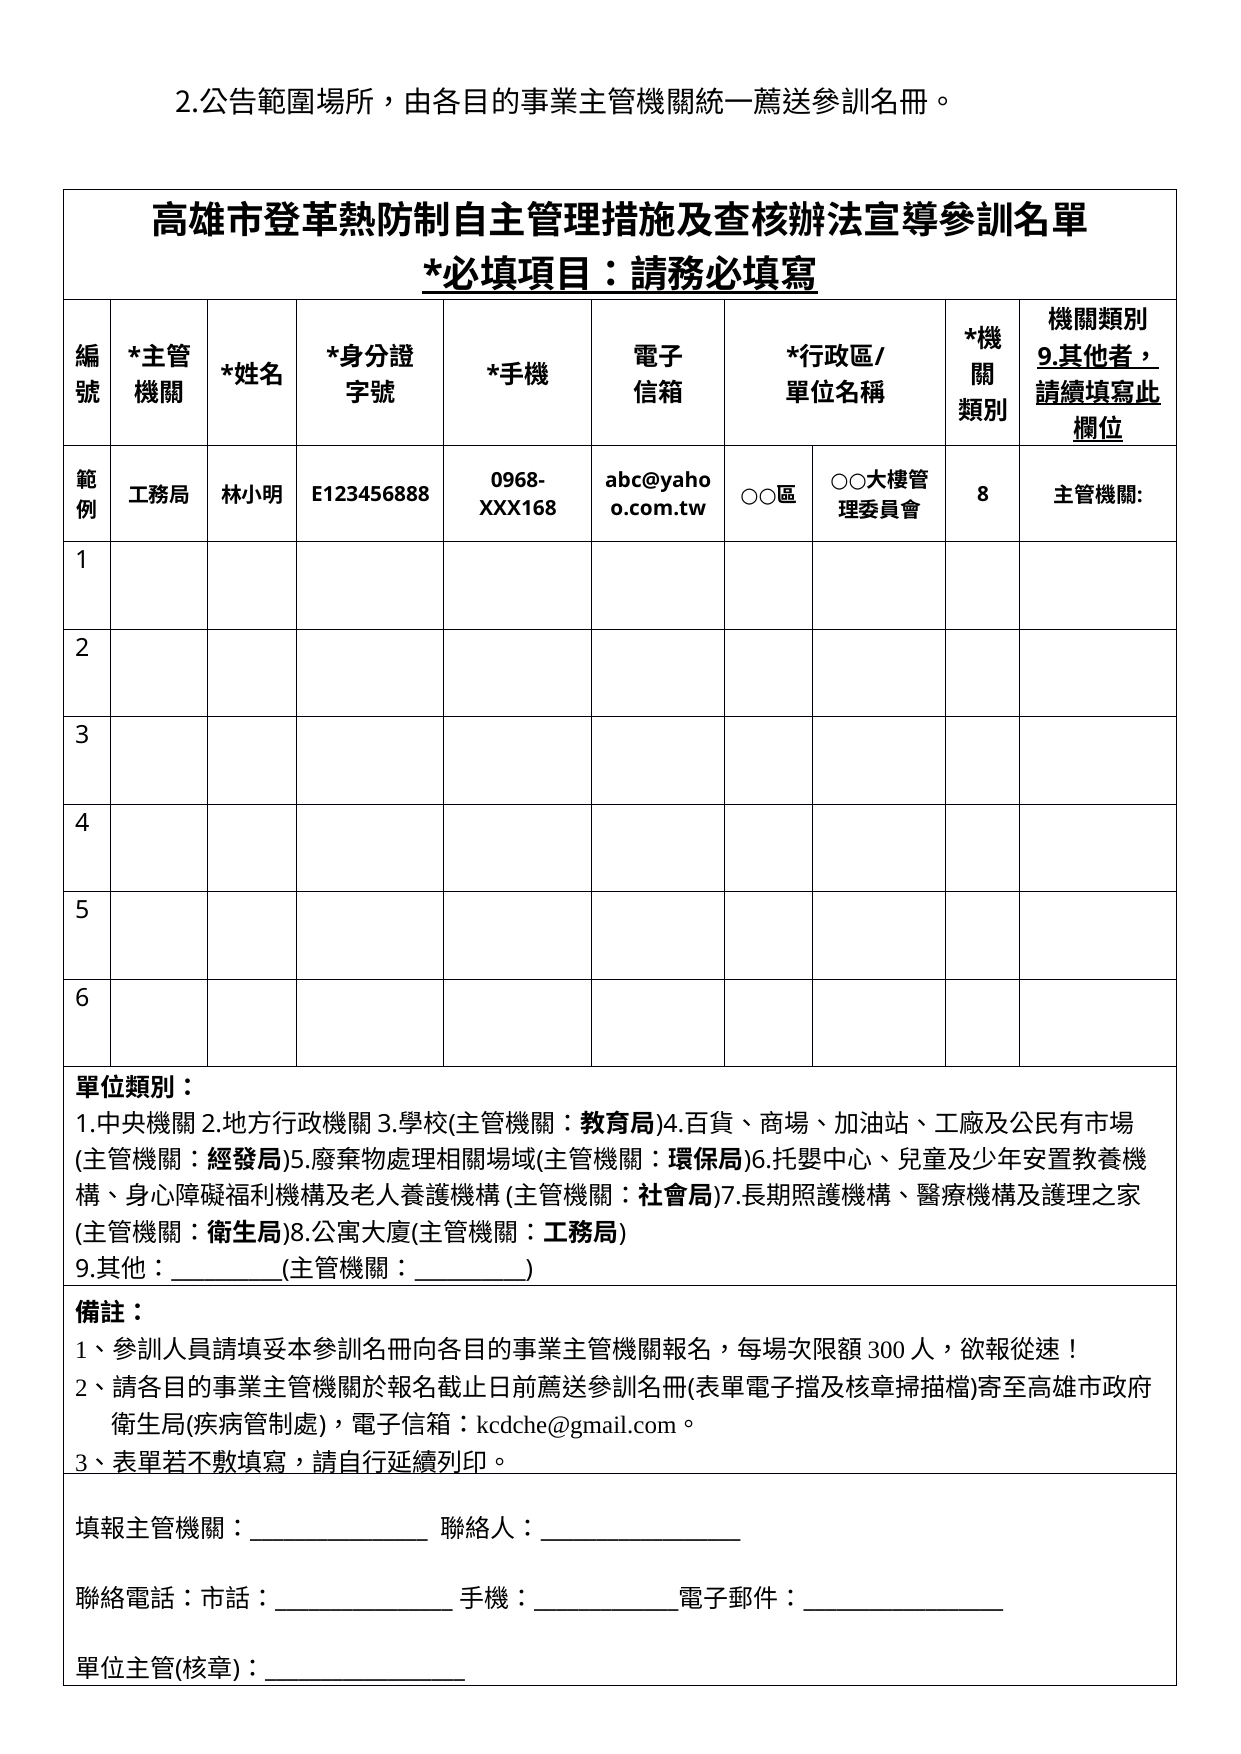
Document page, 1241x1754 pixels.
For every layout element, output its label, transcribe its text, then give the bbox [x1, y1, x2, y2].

table_cell [725, 717, 812, 803]
table_cell [1020, 542, 1176, 628]
table_cell [813, 542, 945, 628]
table_cell 主管機關: [1020, 446, 1176, 541]
table_cell [444, 542, 591, 628]
table_cell E123456888 [297, 446, 443, 541]
table_cell [946, 717, 1019, 803]
table_cell [592, 630, 724, 716]
text 2.公告範圍場所，由各目的事業主管機關統一薦送參訓名冊。 [175, 79, 1165, 121]
table_cell [813, 717, 945, 803]
table_cell 單位類別： 1.中央機關2.地方行政機關3.學校(主管機關：教育局)4.百貨、商場、加油站、工廠及公民有市場(主管機關：經發局)5.廢棄物處理相關場域(主管機關：環保局)6.托嬰中心、兒童及少年安置教養機構、身心障礙福利機構及老人養護機構 (主管機關：社會局)7.長期照護機構、醫療機構及護理之家 (主管機關：衛生局)8.公寓大廈(主管機關：工務局) 9.其他：__________(主管機關：__________) [64, 1067, 1176, 1284]
table_cell 1 [64, 542, 110, 628]
table_cell [444, 630, 591, 716]
table_cell 8 [946, 446, 1019, 541]
table_cell 5 [64, 892, 110, 978]
table_cell 範例 [64, 446, 110, 541]
table_cell [297, 717, 443, 803]
table_cell 電子 信箱 [592, 300, 724, 445]
table_cell [946, 892, 1019, 978]
table_cell [813, 630, 945, 716]
table_cell 備註： 1、參訓人員請填妥本參訓名冊向各目的事業主管機關報名，每場次限額300人，欲報從速！ 2、請各目的事業主管機關於報名截止日前薦送參訓名冊(表單電子擋及核章掃描檔)寄至高雄市政府衛生局(疾病管制處)，電子信箱：kcdche@gmail.com。 3、表單若不敷填寫，請自行延續列印。 [64, 1286, 1176, 1473]
table_cell [444, 892, 591, 978]
table_cell 0968-XXX168 [444, 446, 591, 541]
table_cell 4 [64, 805, 110, 891]
table_cell [592, 717, 724, 803]
table_cell [946, 805, 1019, 891]
table_cell [111, 717, 207, 803]
table_cell [208, 892, 296, 978]
table_cell [208, 717, 296, 803]
table_cell [444, 805, 591, 891]
table_cell [592, 892, 724, 978]
table_cell abc@yahoo.com.tw [592, 446, 724, 541]
table_cell [592, 542, 724, 628]
table_cell [297, 892, 443, 978]
table_cell ○○區 [725, 446, 812, 541]
table_cell [297, 542, 443, 628]
table_cell [592, 980, 724, 1066]
table_cell [444, 980, 591, 1066]
table_cell [946, 980, 1019, 1066]
table_cell 工務局 [111, 446, 207, 541]
table_cell [297, 805, 443, 891]
table_cell [111, 542, 207, 628]
table_cell [1020, 630, 1176, 716]
table_cell *主管機關 [111, 300, 207, 445]
table_cell ○○大樓管理委員會 [813, 446, 945, 541]
table_cell [946, 630, 1019, 716]
table_cell [725, 805, 812, 891]
table_cell [725, 630, 812, 716]
table_cell *行政區/ 單位名稱 [725, 300, 945, 445]
table_cell [1020, 892, 1176, 978]
table_cell 填報主管機關：________________ 聯絡人：__________________ 聯絡電話：市話：________________ 手機：_____________電子郵件：__________________ 單位主管(核章)：__________________ [64, 1474, 1176, 1685]
table_cell [208, 630, 296, 716]
table_header 高雄市登革熱防制自主管理措施及查核辦法宣導參訓名單 *必填項目：請務必填寫 [64, 190, 1176, 299]
table_cell [297, 980, 443, 1066]
table_cell [813, 980, 945, 1066]
table_cell [208, 805, 296, 891]
table_cell *機關 類別 [946, 300, 1019, 445]
table_cell [813, 805, 945, 891]
table_cell [297, 630, 443, 716]
table_cell [444, 717, 591, 803]
table_cell [1020, 980, 1176, 1066]
table_cell [946, 542, 1019, 628]
table_cell 林小明 [208, 446, 296, 541]
table_cell [111, 805, 207, 891]
table_cell *姓名 [208, 300, 296, 445]
table_cell [208, 980, 296, 1066]
table_cell 機關類別 9.其他者，請續填寫此欄位 [1020, 300, 1176, 445]
table_cell [725, 892, 812, 978]
table_cell [1020, 717, 1176, 803]
table_cell [111, 892, 207, 978]
table_cell *身分證 字號 [297, 300, 443, 445]
table_cell [111, 980, 207, 1066]
table_cell [725, 980, 812, 1066]
table_cell 2 [64, 630, 110, 716]
table_cell [813, 892, 945, 978]
table_cell [111, 630, 207, 716]
table_cell *手機 [444, 300, 591, 445]
table_cell 6 [64, 980, 110, 1066]
table_cell 編號 [64, 300, 110, 445]
table_cell [592, 805, 724, 891]
table_cell [208, 542, 296, 628]
table_cell [725, 542, 812, 628]
table_cell 3 [64, 717, 110, 803]
table_cell [1020, 805, 1176, 891]
